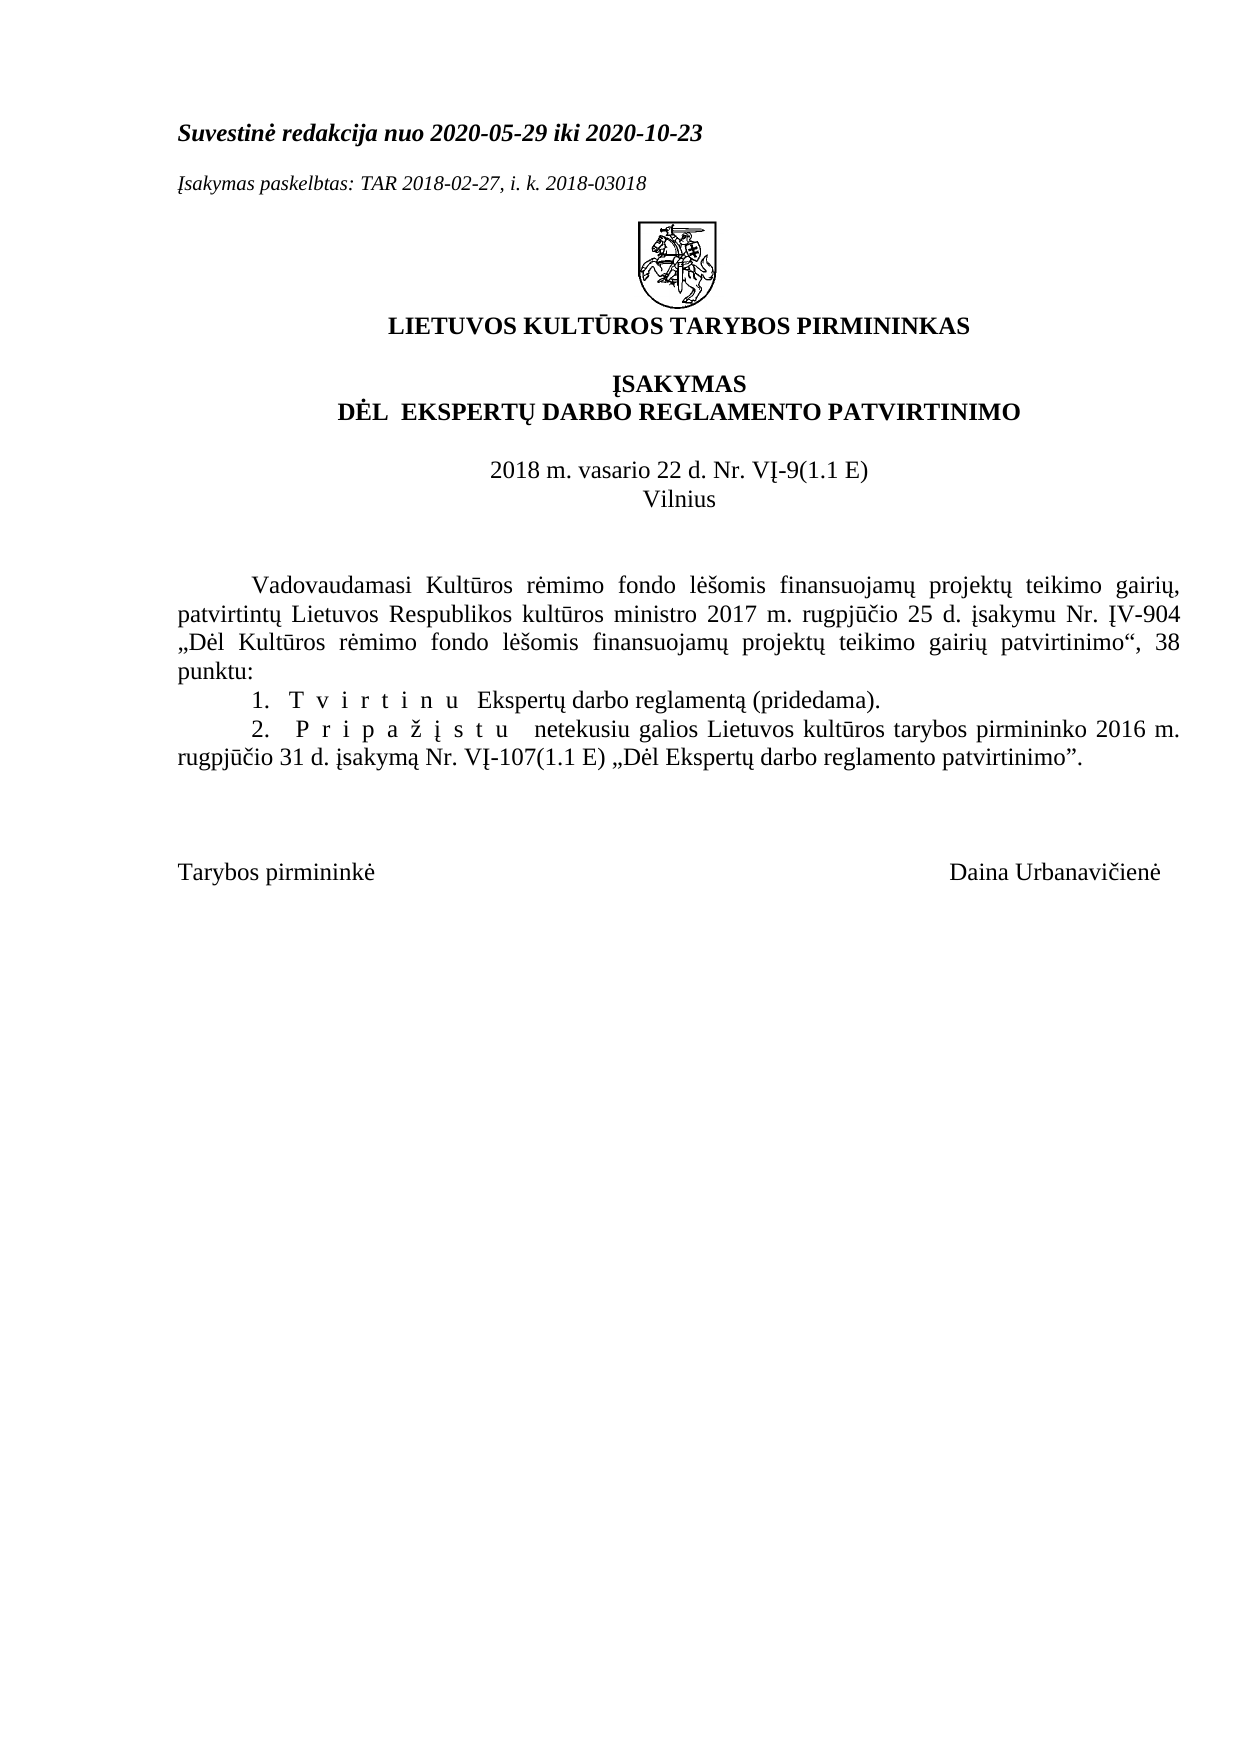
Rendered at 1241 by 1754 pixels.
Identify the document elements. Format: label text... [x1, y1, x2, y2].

text 2018 m. vasario 22 d. Nr. VĮ-9(1.1 E) [177, 455, 1181, 484]
text Suvestinė redakcija nuo 2020-05-29 iki 2020-10-23 [177, 118, 1181, 147]
text Tarybos pirmininkė Daina Urbanavičienė [177, 857, 1181, 886]
text Įsakymas paskelbtas: TAR 2018-02-27, i. k. 2018-03018 [177, 171, 1181, 195]
text Vilnius [177, 484, 1181, 512]
text LIETUVOS KULTŪROS TARYBOS PIRMININKAS [177, 311, 1181, 340]
text DĖL EKSPERTŲ DARBO REGLAMENTO PATVIRTINIMO [177, 397, 1181, 426]
text 1. Tvirtinu Ekspertų darbo reglamentą (pridedama). [251, 685, 1181, 714]
text Vadovaudamasi Kultūros rėmimo fondo lėšomis finansuojamų projektų teikimo gairių, patvirtintų Lietuvos Respublikos kultūros ministro 2017 m. rugpjūčio 25 d. įsakymu Nr. ĮV-904 „Dėl Kultūros rėmimo fondo lėšomis finansuojamų projektų teikimo gairių patvirtinimo“, 38 punktu: [177, 570, 1181, 685]
text 2. Pripažįstu netekusiu galios Lietuvos kultūros tarybos pirmininko 2016 m. rugpjūčio 31 d. įsakymą Nr. VĮ-107(1.1 E) „Dėl Ekspertų darbo reglamento patvirtinimo”. [177, 714, 1181, 771]
text ĮSAKYMAS [177, 369, 1181, 397]
